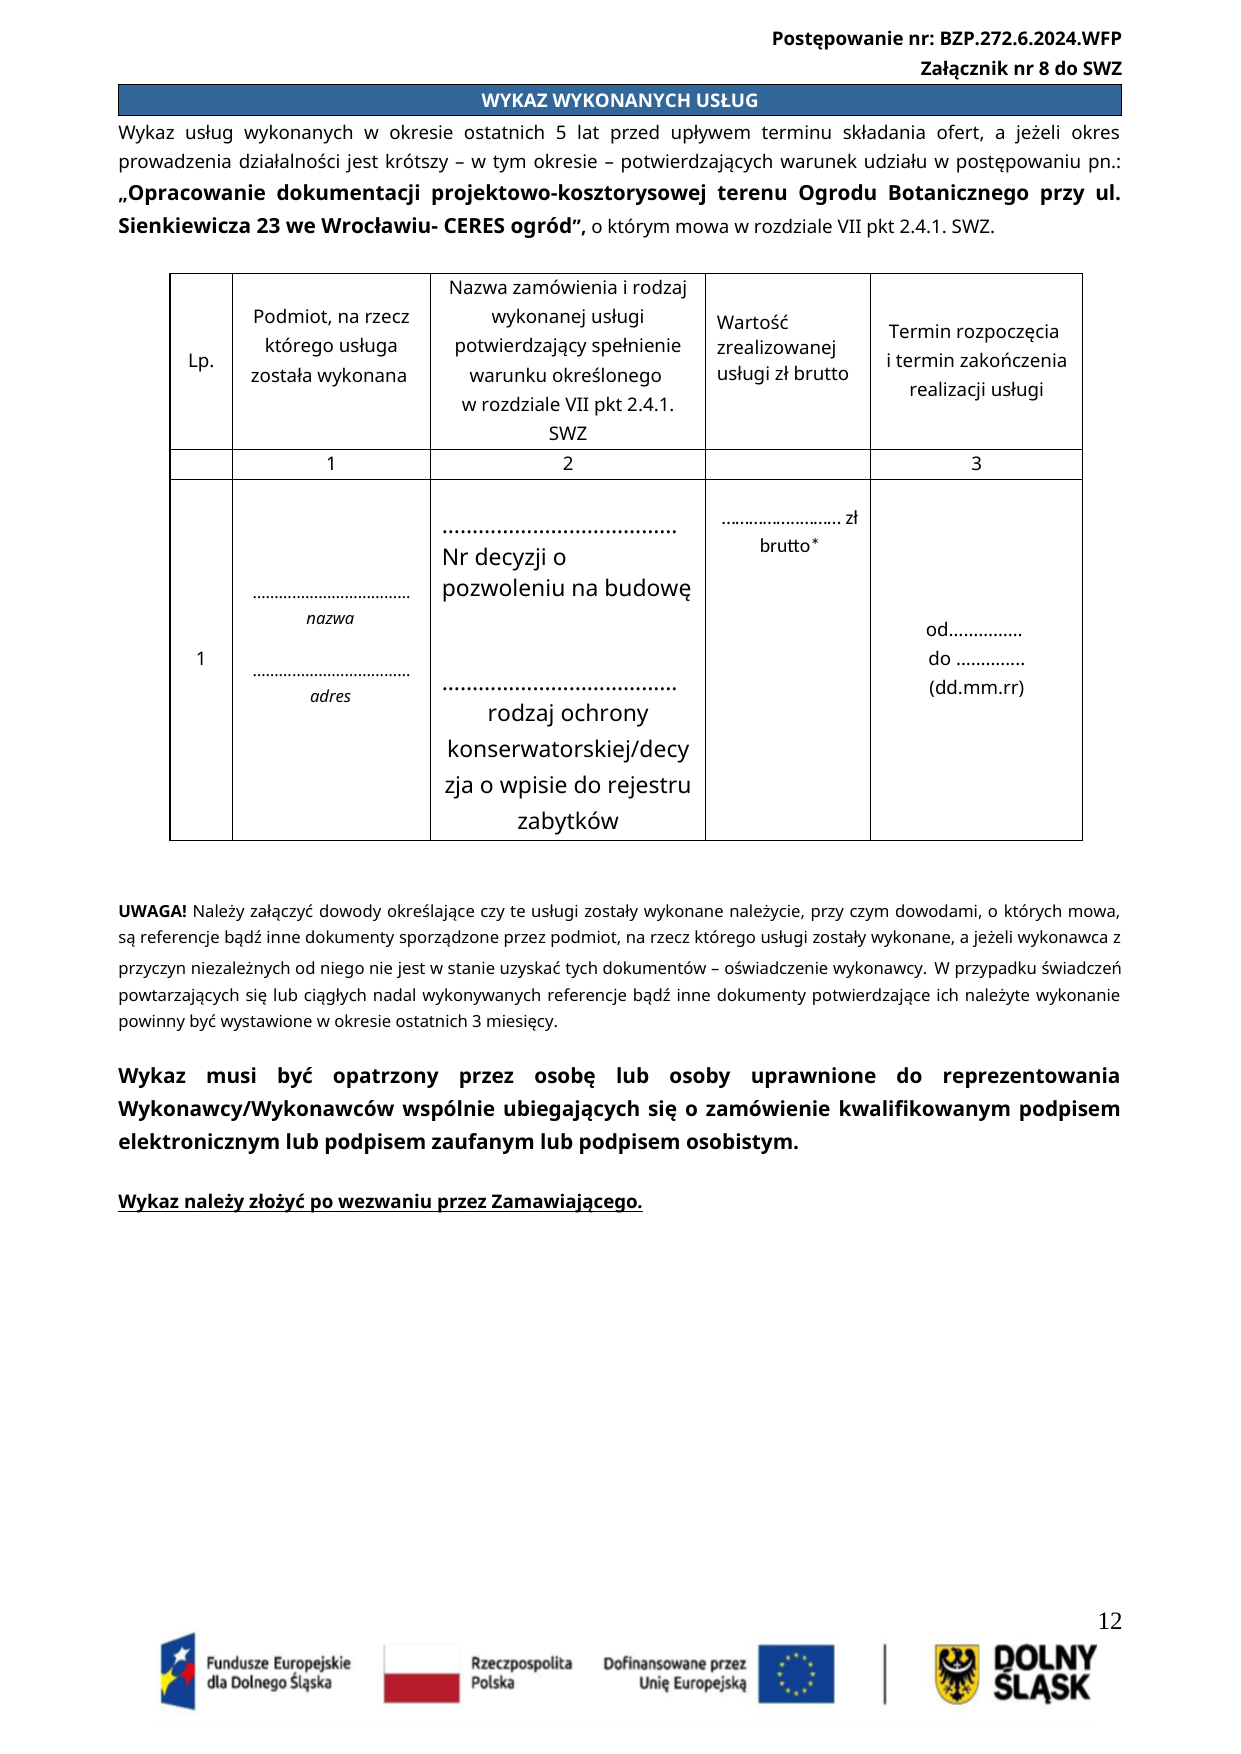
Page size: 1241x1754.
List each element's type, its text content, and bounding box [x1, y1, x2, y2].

text Załącznik nr 8 do SWZ [118, 55, 1122, 80]
text Wykaz usług wykonanych w okresie ostatnich 5 lat przed upływem terminu składania ofert, a jeżeli okres prowadzenia działalności jest krótszy – w tym okresie – potwierdzających warunek udziału w postępowaniu pn.: „Opracowanie dokumentacji projektowo-kosztorysowej terenu Ogrodu Botanicznego przy ul. Sienkiewicza 23 we Wrocławiu- CERES ogród”, o którym mowa w rozdziale VII pkt 2.4.1. SWZ. [118, 119, 1122, 239]
table_cell ……………..……… zł brutto* [706, 480, 870, 840]
table_cell 1 [233, 450, 430, 479]
table_cell ………………………………… Nr decyzji o pozwoleniu na budowę ………………………………… rodzaj ochrony konserwatorskiej/decyzja o wpisie do rejestru zabytków [431, 480, 705, 840]
table_header Lp. [171, 274, 232, 449]
text Postępowanie nr: BZP.272.6.2024.WFP [118, 26, 1122, 51]
table_cell 1 [171, 480, 232, 840]
table_cell [706, 450, 870, 479]
table_header Termin rozpoczęcia i termin zakończenia realizacji usługi [871, 274, 1082, 449]
table_header Podmiot, na rzecz którego usługa została wykonana [233, 274, 430, 449]
table_cell 2 [431, 450, 705, 479]
table_header Nazwa zamówienia i rodzaj wykonanej usługi potwierdzający spełnienie warunku określonego w rozdziale VII pkt 2.4.1. SWZ [431, 274, 705, 449]
text UWAGA! Należy załączyć dowody określające czy te usługi zostały wykonane należycie, przy czym dowodami, o których mowa, są referencje bądź inne dokumenty sporządzone przez podmiot, na rzecz którego usługi zostały wykonane, a jeżeli wykonawca z przyczyn niezależnych od niego nie jest w stanie uzyskać tych dokumentów – oświadczenie wykonawcy. W przypadku świadczeń powtarzających się lub ciągłych nadal wykonywanych referencje bądź inne dokumenty potwierdzające ich należyte wykonanie powinny być wystawione w okresie ostatnich 3 miesięcy. [118, 899, 1122, 1032]
table_cell ……………………………… nazwa ……………………………… adres [233, 480, 430, 840]
table_cell 3 [871, 450, 1082, 479]
table_cell [171, 450, 232, 479]
text Wykaz należy złożyć po wezwaniu przez Zamawiającego. [118, 1189, 1122, 1214]
table_header Wartość zrealizowanej usługi zł brutto [706, 274, 870, 449]
table_cell od…………… do ………….. (dd.mm.rr) [871, 480, 1082, 840]
subtitle WYKAZ WYKONANYCH USŁUG [119, 85, 1121, 115]
text Wykaz musi być opatrzony przez osobę lub osoby uprawnione do reprezentowania Wykonawcy/Wykonawców wspólnie ubiegających się o zamówienie kwalifikowanym podpisem elektronicznym lub podpisem zaufanym lub podpisem osobistym. [118, 1062, 1122, 1155]
